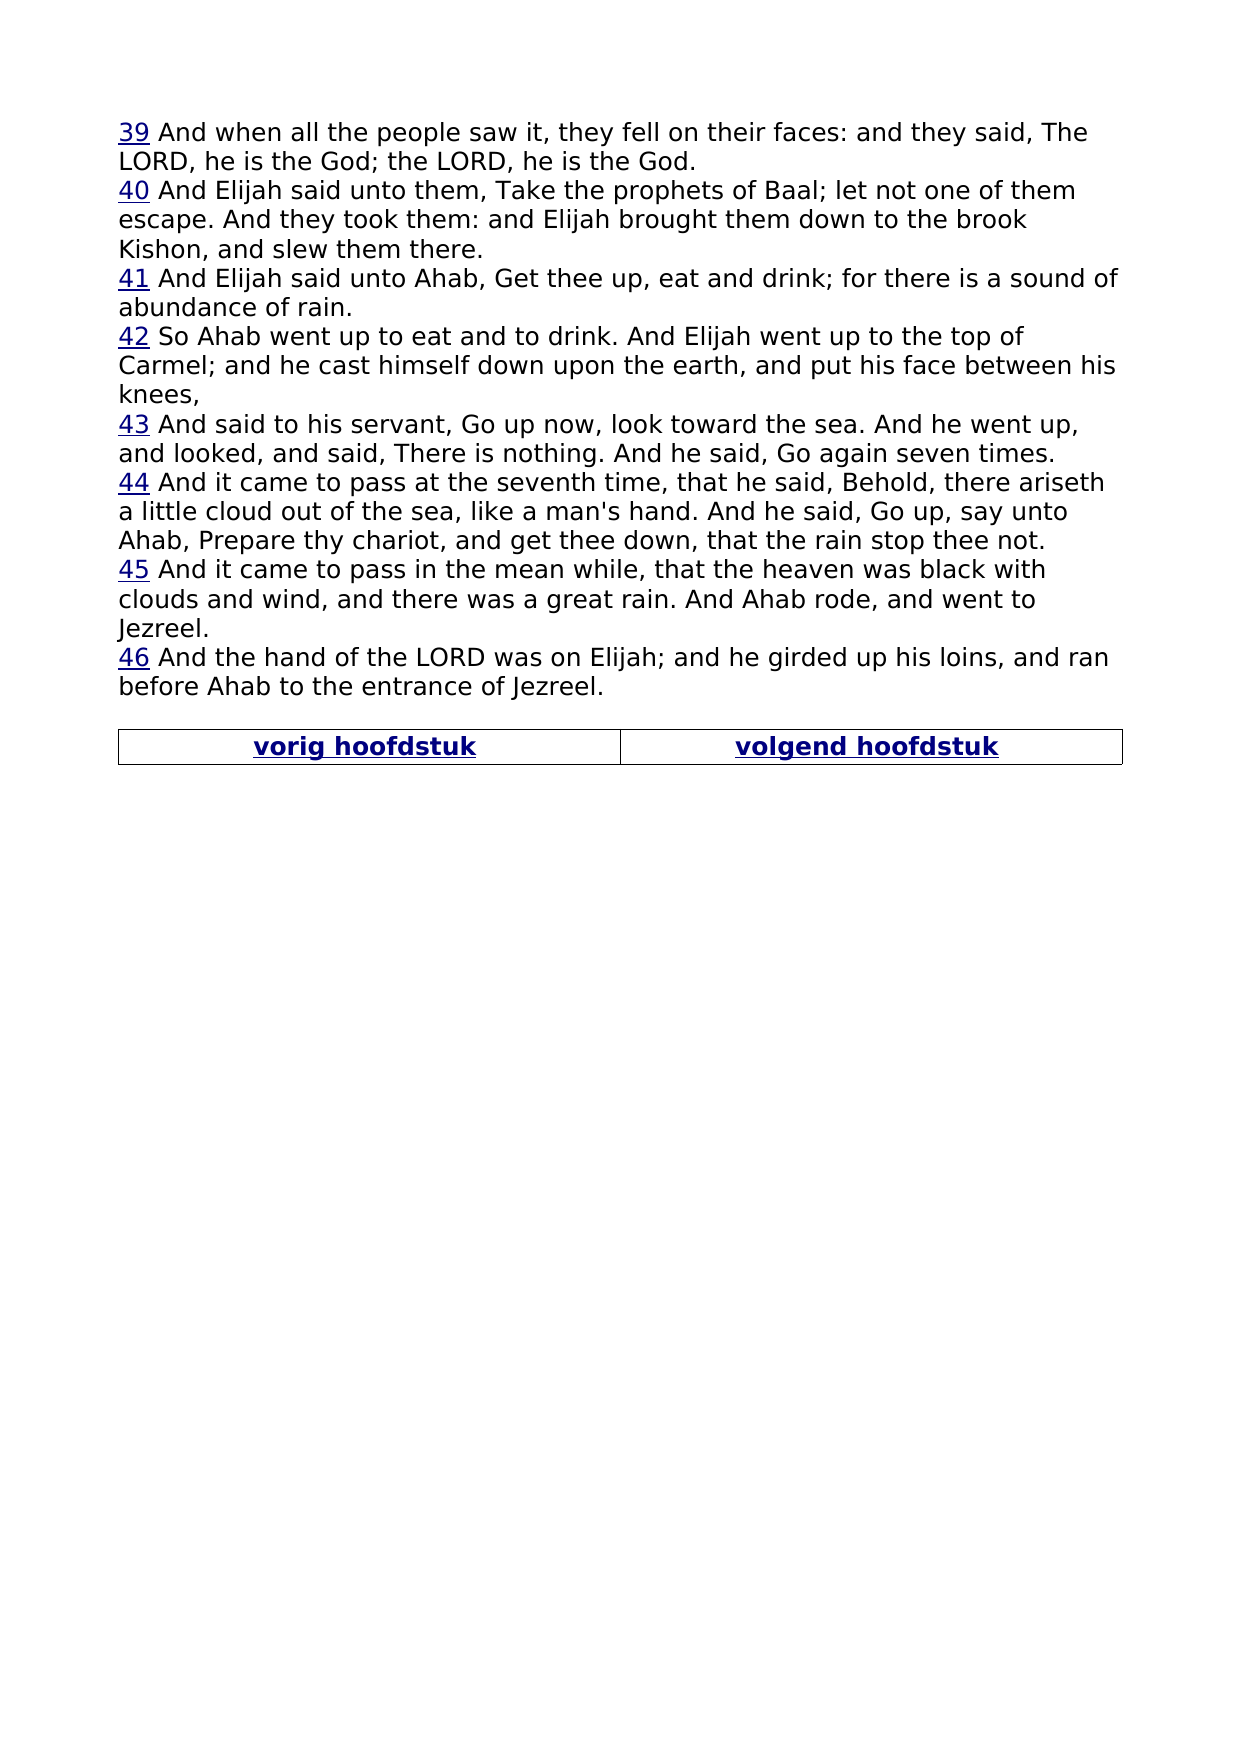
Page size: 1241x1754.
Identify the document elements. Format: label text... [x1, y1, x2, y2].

table_header vorig hoofdstuk [119, 730, 620, 764]
table_header volgend hoofdstuk [621, 730, 1122, 764]
text 39 And when all the people saw it, they fell on their faces: and they said, The LORD, he is the God; the LORD, he is the God. 40 And Elijah said unto them, Take the prophets of Baal; let not one of them escape. And they took them: and Elijah brought them down to the brook Kishon, and slew them there. 41 And Elijah said unto Ahab, Get thee up, eat and drink; for there is a sound of abundance of rain. 42 So Ahab went up to eat and to drink. And Elijah went up to the top of Carmel; and he cast himself down upon the earth, and put his face between his knees, 43 And said to his servant, Go up now, look toward the sea. And he went up, and looked, and said, There is nothing. And he said, Go again seven times. 44 And it came to pass at the seventh time, that he said, Behold, there ariseth a little cloud out of the sea, like a man's hand. And he said, Go up, say unto Ahab, Prepare thy chariot, and get thee down, that the rain stop thee not. 45 And it came to pass in the mean while, that the heaven was black with clouds and wind, and there was a great rain. And Ahab rode, and went to Jezreel. 46 And the hand of the LORD was on Elijah; and he girded up his loins, and ran before Ahab to the entrance of Jezreel. [118, 118, 1122, 701]
